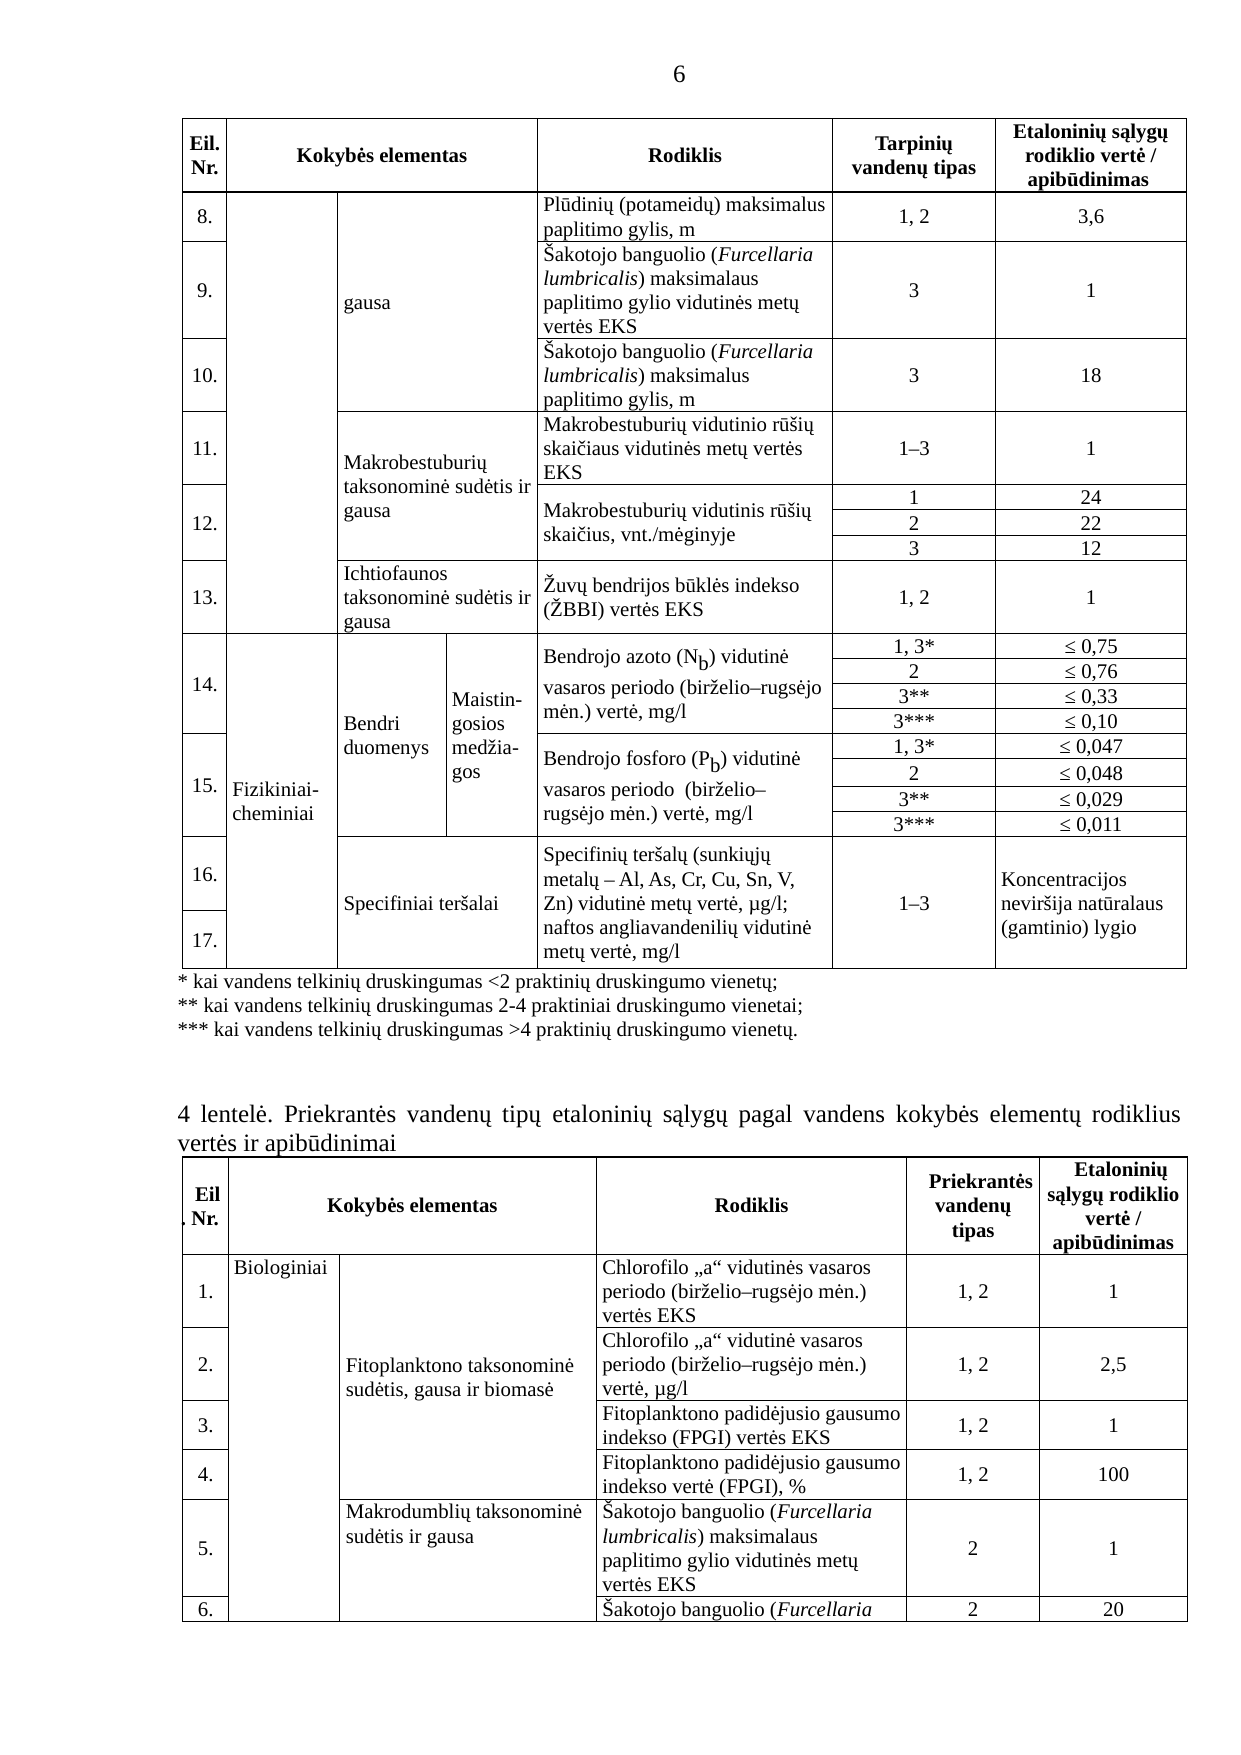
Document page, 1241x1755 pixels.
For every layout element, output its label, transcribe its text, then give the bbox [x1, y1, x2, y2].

table_cell Fitoplanktono taksonominė sudėtis, gausa ir biomasė [340, 1255, 596, 1498]
table_cell 15. [183, 734, 226, 836]
table_cell 1 [1040, 1401, 1187, 1449]
table_header Etaloninių sąlygų rodiklio vertė / apibūdinimas [1040, 1158, 1187, 1254]
table_cell 3 [833, 242, 995, 338]
table_cell 1 [996, 561, 1186, 633]
table_cell 4. [183, 1450, 228, 1498]
table_cell 2,5 [1040, 1328, 1187, 1400]
text ** kai vandens telkinių druskingumas 2-4 praktiniai druskingumo vienetai; [177, 993, 1181, 1017]
table_cell Fitoplanktono padidėjusio gausumo indekso (FPGI) vertės EKS [597, 1401, 906, 1449]
table_cell Specifiniai teršalai [338, 837, 537, 968]
table_cell 14. [183, 634, 226, 733]
table_cell 9. [183, 242, 226, 338]
table_cell ≤ 0,011 [996, 812, 1186, 836]
table_cell 1–3 [833, 837, 995, 968]
table_cell 1, 2 [833, 561, 995, 633]
table_cell 22 [996, 510, 1186, 534]
table_cell 1, 2 [833, 193, 995, 241]
table_cell Koncentracijos neviršija natūralaus (gamtinio) lygio [996, 837, 1186, 968]
table_cell 3** [833, 787, 995, 811]
table_cell 1 [996, 242, 1186, 338]
table_cell 3*** [833, 709, 995, 733]
table_cell [227, 193, 337, 633]
table_cell Bendrojo fosforo (Pb) vidutinė vasaros periodo (birželio–rugsėjo mėn.) vertė, mg/l [538, 734, 832, 836]
table_cell ≤ 0,029 [996, 787, 1186, 811]
table_header Rodiklis [538, 119, 832, 191]
table_cell Plūdinių (potameidų) maksimalus paplitimo gylis, m [538, 193, 832, 241]
table_cell ≤ 0,10 [996, 709, 1186, 733]
table_cell 18 [996, 339, 1186, 411]
text * kai vandens telkinių druskingumas <2 praktinių druskingumo vienetų; [177, 969, 1181, 993]
table_header Priekrantės vandenų tipas [907, 1158, 1039, 1254]
table_cell Šakotojo banguolio (Furcellaria lumbricalis) maksimalaus paplitimo gylio vidutinės metų vertės EKS [538, 242, 832, 338]
table_cell gausa [338, 193, 537, 411]
table_cell 2 [833, 759, 995, 786]
table_cell 10. [183, 339, 226, 411]
table_cell Maistin-gosios medžia-gos [447, 634, 537, 836]
table_cell 1, 2 [907, 1255, 1039, 1327]
table_cell Ichtiofaunos taksonominė sudėtis ir gausa [338, 561, 537, 633]
table_cell Makrobestuburių taksonominė sudėtis ir gausa [338, 412, 537, 559]
table_cell ≤ 0,33 [996, 684, 1186, 708]
table_cell Fizikiniai-cheminiai [227, 634, 337, 968]
table_header Kokybės elementas [227, 119, 537, 191]
table_cell Makrobestuburių vidutinis rūšių skaičius, vnt./mėginyje [538, 485, 832, 559]
table_cell 3. [183, 1401, 228, 1449]
table_cell 3 [833, 339, 995, 411]
table_cell 1, 2 [907, 1328, 1039, 1400]
table_cell 1 [1040, 1255, 1187, 1327]
table_cell 1 [833, 485, 995, 509]
table_header Tarpinių vandenų tipas [833, 119, 995, 191]
table_cell 2. [183, 1328, 228, 1400]
table_cell 3** [833, 684, 995, 708]
table_cell 1 [996, 412, 1186, 484]
table_cell 2 [833, 510, 995, 534]
table_cell 1 [1040, 1500, 1187, 1596]
table_header Eil. Nr. [183, 1158, 228, 1254]
table_cell Bendrojo azoto (Nb) vidutinė vasaros periodo (birželio–rugsėjo mėn.) vertė, mg/l [538, 634, 832, 733]
table_cell 3,6 [996, 193, 1186, 241]
text *** kai vandens telkinių druskingumas >4 praktinių druskingumo vienetų. [177, 1017, 1181, 1041]
table_cell Makrodumblių taksonominė sudėtis ir gausa [340, 1500, 596, 1621]
table_cell 5. [183, 1500, 228, 1596]
table_cell ≤ 0,047 [996, 734, 1186, 758]
table_cell Žuvų bendrijos būklės indekso (ŽBBI) vertės EKS [538, 561, 832, 633]
table_cell 8. [183, 193, 226, 241]
table_cell 12 [996, 536, 1186, 559]
table_cell 11. [183, 412, 226, 484]
table_cell 12. [183, 485, 226, 559]
table_cell 2 [907, 1597, 1039, 1621]
table_cell 1, 2 [907, 1450, 1039, 1498]
table_cell Makrobestuburių vidutinio rūšių skaičiaus vidutinės metų vertės EKS [538, 412, 832, 484]
table_cell 1–3 [833, 412, 995, 484]
table_cell Fitoplanktono padidėjusio gausumo indekso vertė (FPGI), % [597, 1450, 906, 1498]
table_cell 1, 3* [833, 634, 995, 658]
table_cell 6. [183, 1597, 228, 1621]
table_cell Šakotojo banguolio (Furcellaria lumbricalis) maksimalaus paplitimo gylio vidutinės metų vertės EKS [597, 1500, 906, 1596]
table_cell 2 [833, 659, 995, 683]
table_header Kokybės elementas [229, 1158, 596, 1254]
table_cell Šakotojo banguolio (Furcellaria lumbricalis) maksimalus paplitimo gylis, m [538, 339, 832, 411]
table_cell 100 [1040, 1450, 1187, 1498]
table_cell Šakotojo banguolio (Furcellaria [597, 1597, 906, 1621]
table_cell Specifinių teršalų (sunkiųjų metalų – Al, As, Cr, Cu, Sn, V, Zn) vidutinė metų vertė, µg/l; naftos angliavandenilių vidutinė metų vertė, mg/l [538, 837, 832, 968]
table_cell 17. [183, 911, 226, 968]
table_cell ≤ 0,048 [996, 759, 1186, 786]
table_cell ≤ 0,75 [996, 634, 1186, 658]
table_header Eil. Nr. [183, 119, 226, 191]
text 4 lentelė. Priekrantės vandenų tipų etaloninių sąlygų pagal vandens kokybės elementų rodiklius vertės ir apibūdinimai [177, 1099, 1181, 1156]
table_header Etaloninių sąlygų rodiklio vertė / apibūdinimas [996, 119, 1186, 191]
table_cell ≤ 0,76 [996, 659, 1186, 683]
table_cell 3*** [833, 812, 995, 836]
table_cell Chlorofilo „a“ vidutinė vasaros periodo (birželio–rugsėjo mėn.) vertė, µg/l [597, 1328, 906, 1400]
table_cell 1, 3* [833, 734, 995, 758]
table_cell 1, 2 [907, 1401, 1039, 1449]
table_header Rodiklis [597, 1158, 906, 1254]
table_cell 16. [183, 837, 226, 910]
table_cell 2 [907, 1500, 1039, 1596]
table_cell Biologiniai [229, 1255, 339, 1621]
table_cell Bendri duomenys [338, 634, 446, 836]
table_cell 3 [833, 536, 995, 559]
table_cell 13. [183, 561, 226, 633]
table_cell 20 [1040, 1597, 1187, 1621]
table_cell 1. [183, 1255, 228, 1327]
table_cell 24 [996, 485, 1186, 509]
table_cell Chlorofilo „a“ vidutinės vasaros periodo (birželio–rugsėjo mėn.) vertės EKS [597, 1255, 906, 1327]
